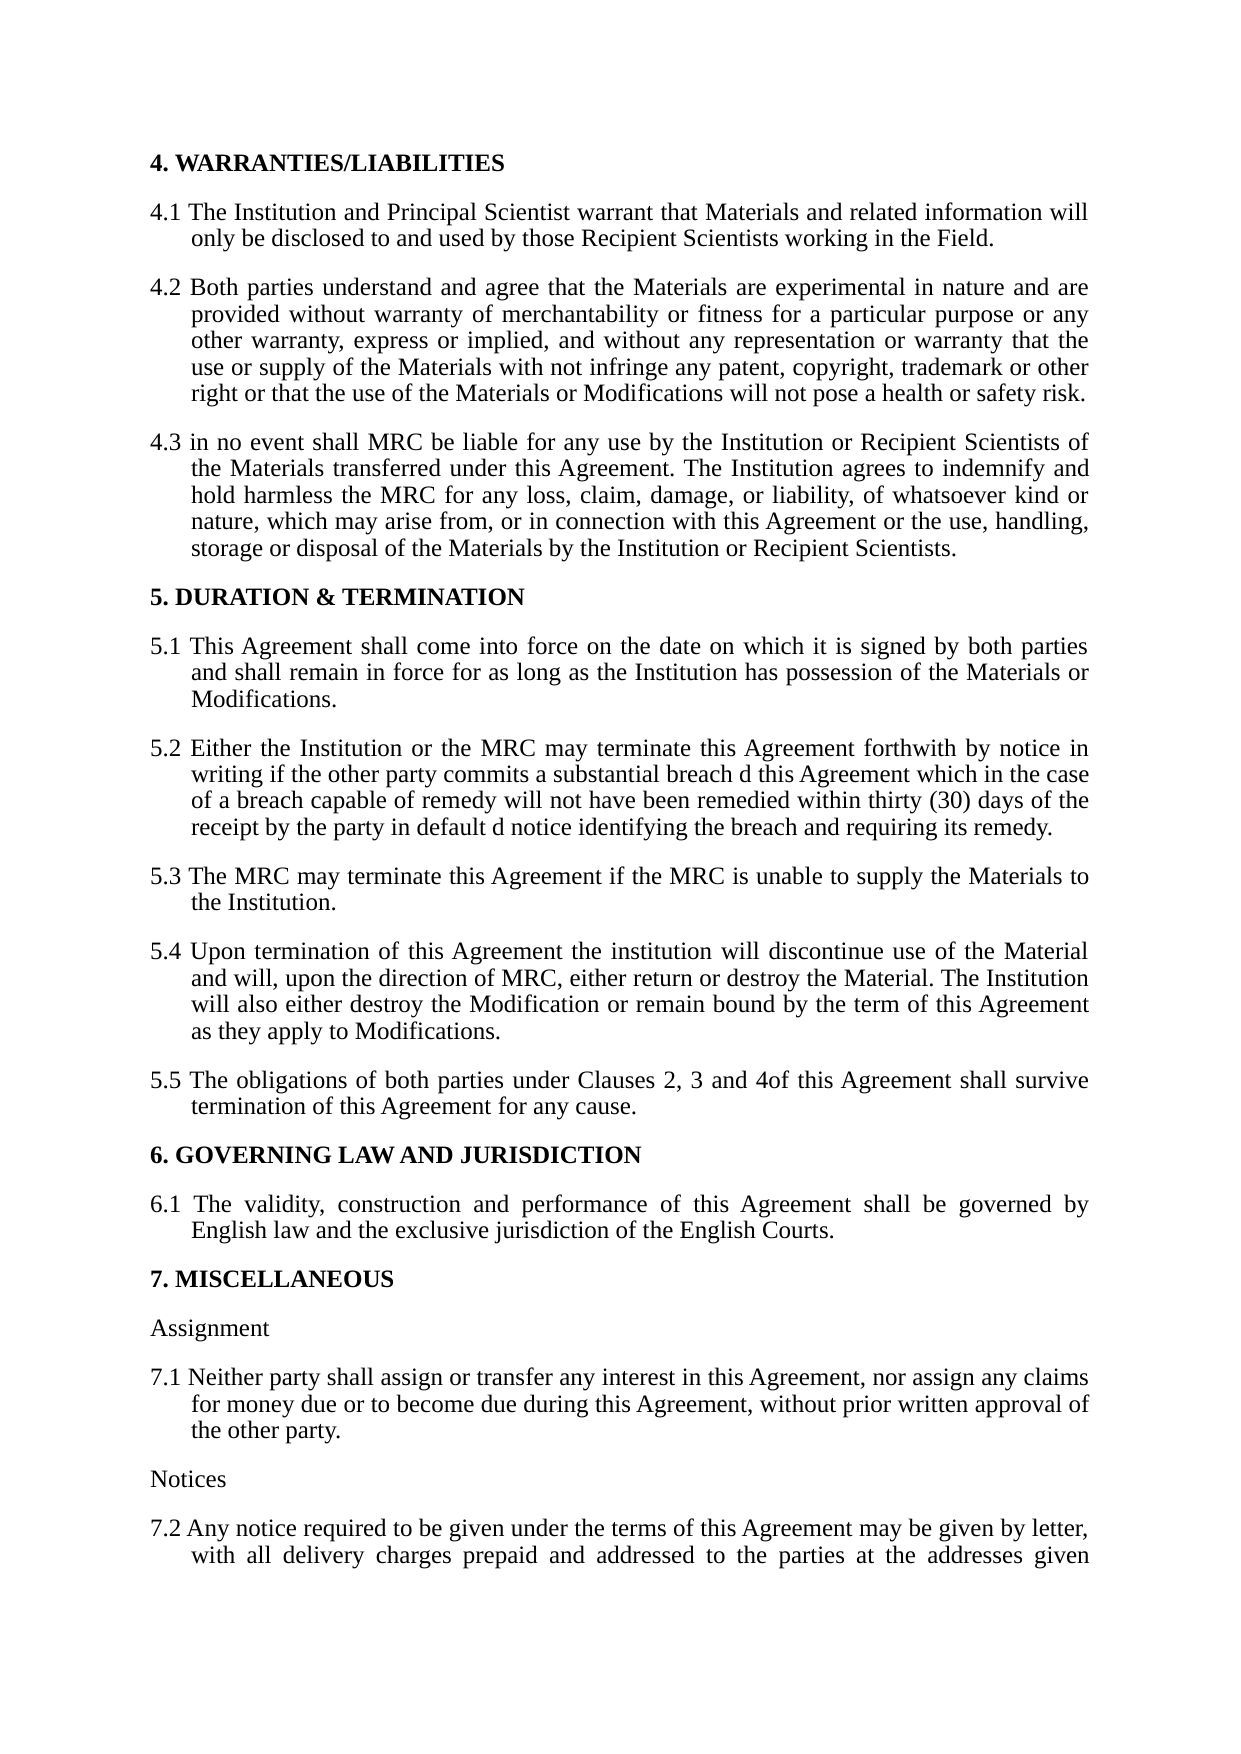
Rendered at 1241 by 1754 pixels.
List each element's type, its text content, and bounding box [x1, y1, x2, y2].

text 5.4 Upon termination of this Agreement the institution will discontinue use of the Material and will, upon the direction of MRC, either return or destroy the Material. The Institution will also either destroy the Modification or remain bound by the term of this Agreement as they apply to Modifications. [150, 938, 1090, 1044]
text 5.3 The MRC may terminate this Agreement if the MRC is unable to supply the Materials to the Institution. [150, 863, 1090, 916]
text 7.2 Any notice required to be given under the terms of this Agreement may be given by letter, with all delivery charges prepaid and addressed to the parties at the addresses given [150, 1515, 1090, 1568]
text 4.2 Both parties understand and agree that the Materials are experimental in nature and are provided without warranty of merchantability or fitness for a particular purpose or any other warranty, express or implied, and without any representation or warranty that the use or supply of the Materials with not infringe any patent, copyright, trademark or other right or that the use of the Materials or Modifications will not pose a health or safety risk. [150, 274, 1090, 407]
text 4. WARRANTIES/LIABILITIES [150, 150, 1090, 176]
text 5.2 Either the Institution or the MRC may terminate this Agreement forthwith by notice in writing if the other party commits a substantial breach d this Agreement which in the case of a breach capable of remedy will not have been remedied within thirty (30) days of the receipt by the party in default d notice identifying the breach and requiring its remedy. [150, 735, 1090, 841]
text 5.1 This Agreement shall come into force on the date on which it is signed by both parties and shall remain in force for as long as the Institution has possession of the Materials or Modifications. [150, 633, 1090, 712]
text 7.1 Neither party shall assign or transfer any interest in this Agreement, nor assign any claims for money due or to become due during this Agreement, without prior written approval of the other party. [150, 1364, 1090, 1444]
text 7. MISCELLANEOUS [150, 1267, 1090, 1293]
text 6.1 The validity, construction and performance of this Agreement shall be governed by English law and the exclusive jurisdiction of the English Courts. [150, 1191, 1090, 1244]
text 4.3 in no event shall MRC be liable for any use by the Institution or Recipient Scientists of the Materials transferred under this Agreement. The Institution agrees to indemnify and hold harmless the MRC for any loss, claim, damage, or liability, of whatsoever kind or nature, which may arise from, or in connection with this Agreement or the use, handling, storage or disposal of the Materials by the Institution or Recipient Scientists. [150, 429, 1090, 561]
text Assignment [150, 1316, 1090, 1342]
text 5. DURATION & TERMINATION [150, 584, 1090, 610]
text 5.5 The obligations of both parties under Clauses 2, 3 and 4of this Agreement shall survive termination of this Agreement for any cause. [150, 1067, 1090, 1120]
text 6. GOVERNING LAW AND JURISDICTION [150, 1142, 1090, 1169]
text Notices [150, 1466, 1090, 1493]
text 4.1 The Institution and Principal Scientist warrant that Materials and related information will only be disclosed to and used by those Recipient Scientists working in the Field. [150, 199, 1090, 252]
